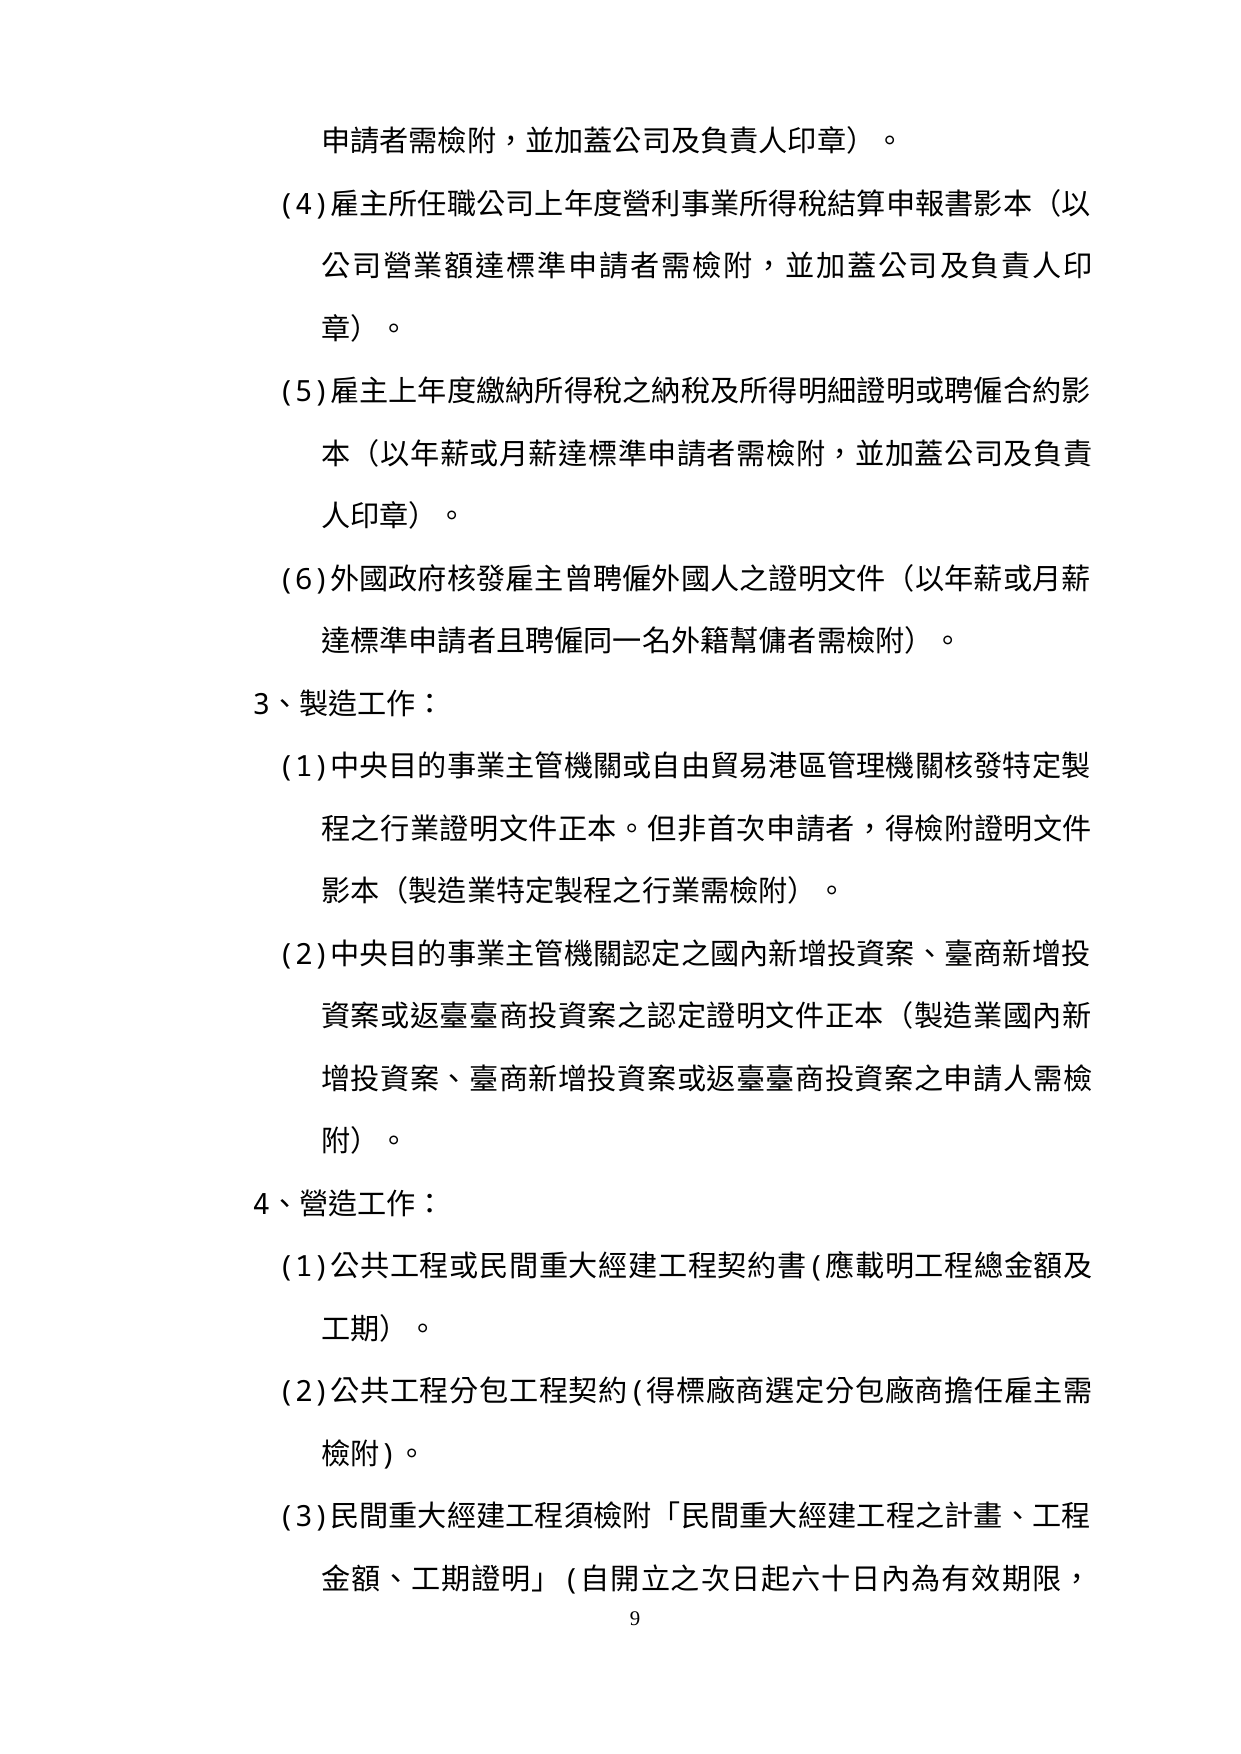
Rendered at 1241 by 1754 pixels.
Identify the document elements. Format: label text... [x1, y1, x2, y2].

text 3、製造工作： [252, 660, 1092, 722]
text (3)民間重大經建工程須檢附「民間重大經建工程之計畫、工程金額、工期證明」(自開立之次日起六十日內為有效期限， [277, 1472, 1092, 1597]
text (2)中央目的事業主管機關認定之國內新增投資案、臺商新增投資案或返臺臺商投資案之認定證明文件正本（製造業國內新增投資案、臺商新增投資案或返臺臺商投資案之申請人需檢附）。 [277, 910, 1092, 1160]
text 4、營造工作： [252, 1160, 1092, 1222]
text (2)公共工程分包工程契約(得標廠商選定分包廠商擔任雇主需檢附)。 [277, 1347, 1092, 1472]
text (5)雇主上年度繳納所得稅之納稅及所得明細證明或聘僱合約影本（以年薪或月薪達標準申請者需檢附，並加蓋公司及負責人印章）。 [277, 347, 1092, 535]
text 申請者需檢附，並加蓋公司及負責人印章）。 [277, 97, 1092, 160]
text (6)外國政府核發雇主曾聘僱外國人之證明文件（以年薪或月薪達標準申請者且聘僱同一名外籍幫傭者需檢附）。 [277, 535, 1092, 660]
text (1)公共工程或民間重大經建工程契約書(應載明工程總金額及工期）。 [277, 1222, 1092, 1347]
text (4)雇主所任職公司上年度營利事業所得稅結算申報書影本（以公司營業額達標準申請者需檢附，並加蓋公司及負責人印章）。 [277, 160, 1092, 347]
text (1)中央目的事業主管機關或自由貿易港區管理機關核發特定製程之行業證明文件正本。但非首次申請者，得檢附證明文件影本（製造業特定製程之行業需檢附）。 [277, 722, 1092, 910]
